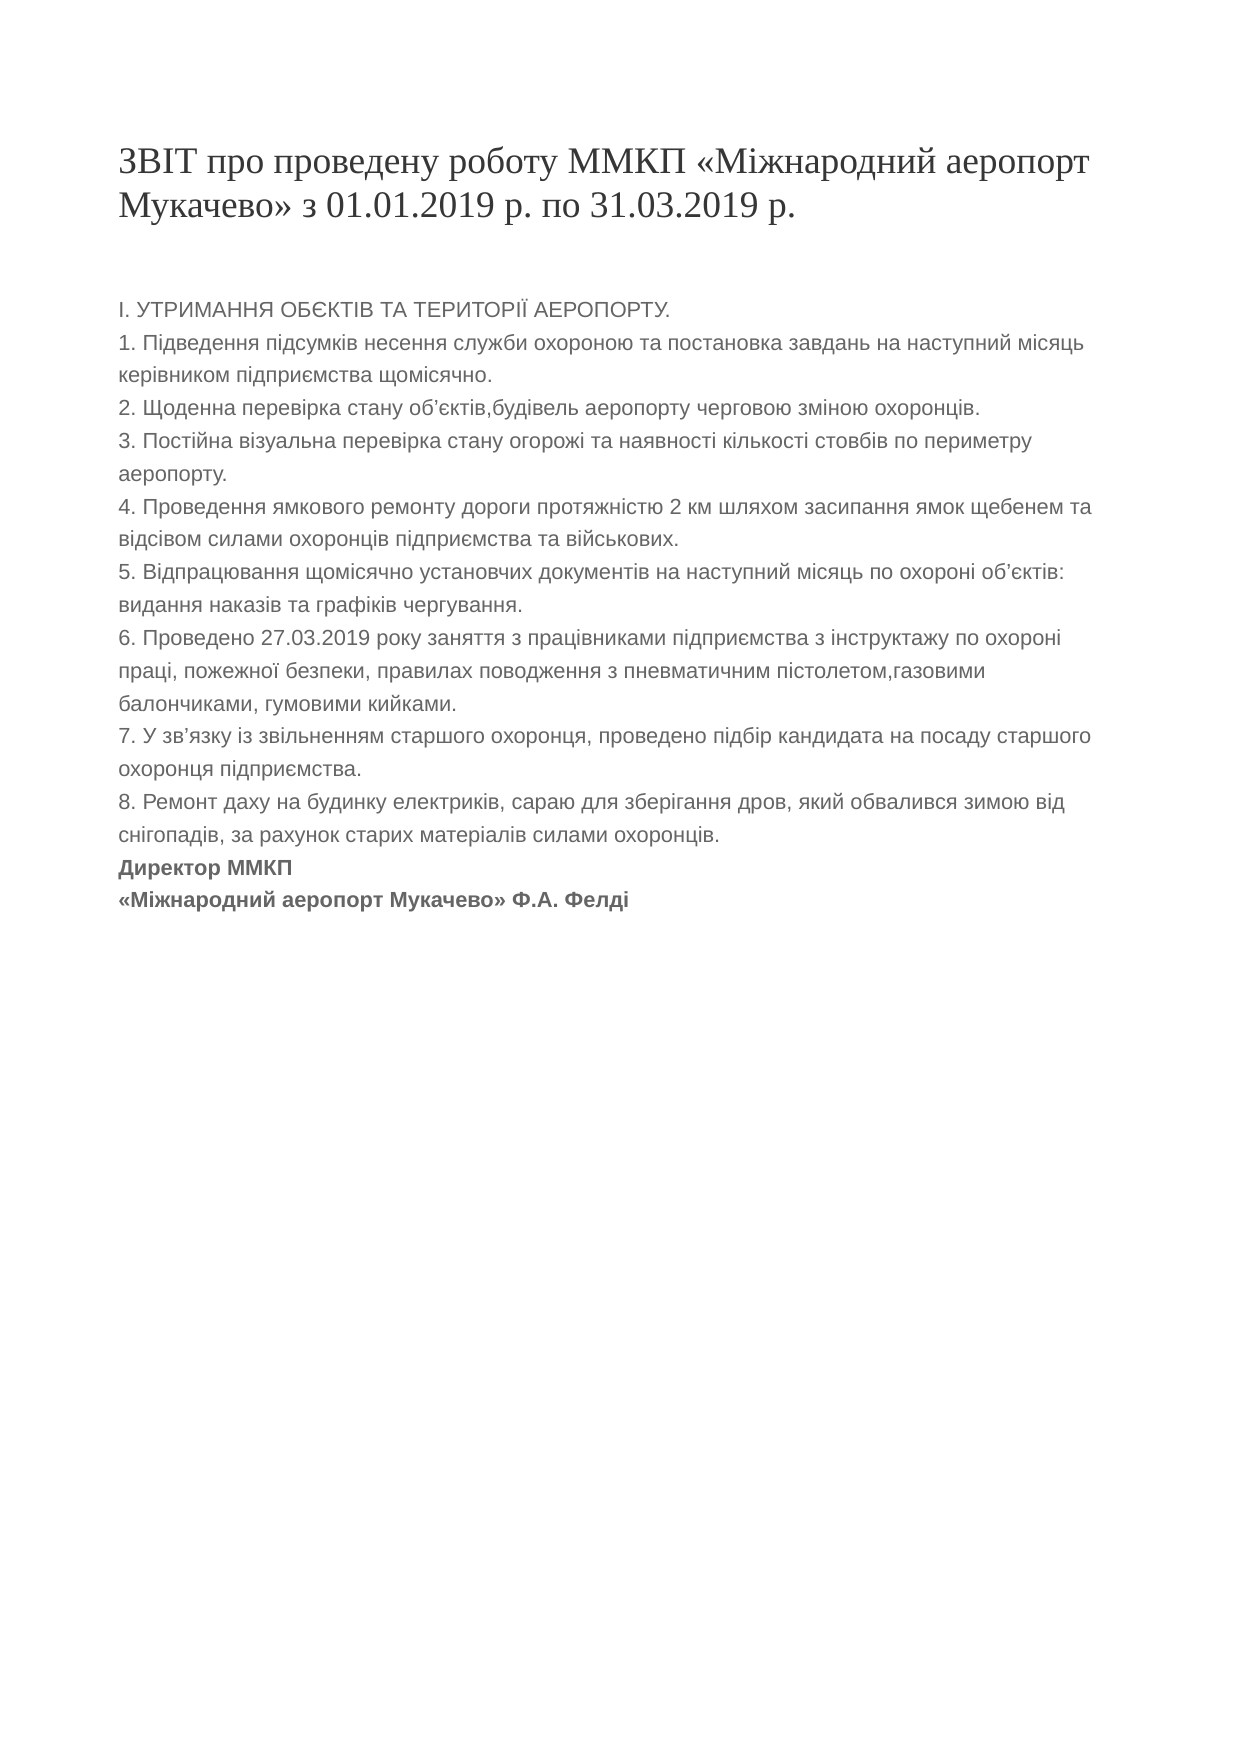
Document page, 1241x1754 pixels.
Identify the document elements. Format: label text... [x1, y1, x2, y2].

subtitle ЗВІТ про проведену роботу ММКП «Міжнародний аеропорт Мукачево» з 01.01.2019 р. по 31.03.2019 р. [118, 139, 1122, 225]
text Директор ММКП [118, 847, 1122, 880]
text І. УТРИМАННЯ ОБЄКТІВ ТА ТЕРИТОРІЇ АЕРОПОРТУ. [118, 289, 1122, 322]
text 8. Ремонт даху на будинку електриків, сараю для зберігання дров, який обвалився зимою від снігопадів, за рахунок старих матеріалів силами охоронців. [118, 781, 1122, 847]
text 5. Відпрацювання щомісячно установчих документів на наступний місяць по охороні об’єктів: видання наказів та графіків чергування. [118, 552, 1122, 617]
text 3. Постійна візуальна перевірка стану огорожі та наявності кількості стовбів по периметру аеропорту. [118, 420, 1122, 486]
text «Міжнародний аеропорт Мукачево» Ф.А. Фелді [118, 880, 1122, 912]
text 6. Проведено 27.03.2019 року заняття з працівниками підприємства з інструктажу по охороні праці, пожежної безпеки, правилах поводження з пневматичним пістолетом,газовими балончиками, гумовими кийками. [118, 617, 1122, 716]
text 2. Щоденна перевірка стану об’єктів,будівель аеропорту черговою зміною охоронців. [118, 387, 1122, 420]
text 7. У зв’язку із звільненням старшого охоронця, проведено підбір кандидата на посаду старшого охоронця підприємства. [118, 716, 1122, 781]
text 1. Підведення підсумків несення служби охороною та постановка завдань на наступний місяць керівником підприємства щомісячно. [118, 322, 1122, 387]
text 4. Проведення ямкового ремонту дороги протяжністю 2 км шляхом засипання ямок щебенем та відсівом силами охоронців підприємства та військових. [118, 486, 1122, 552]
